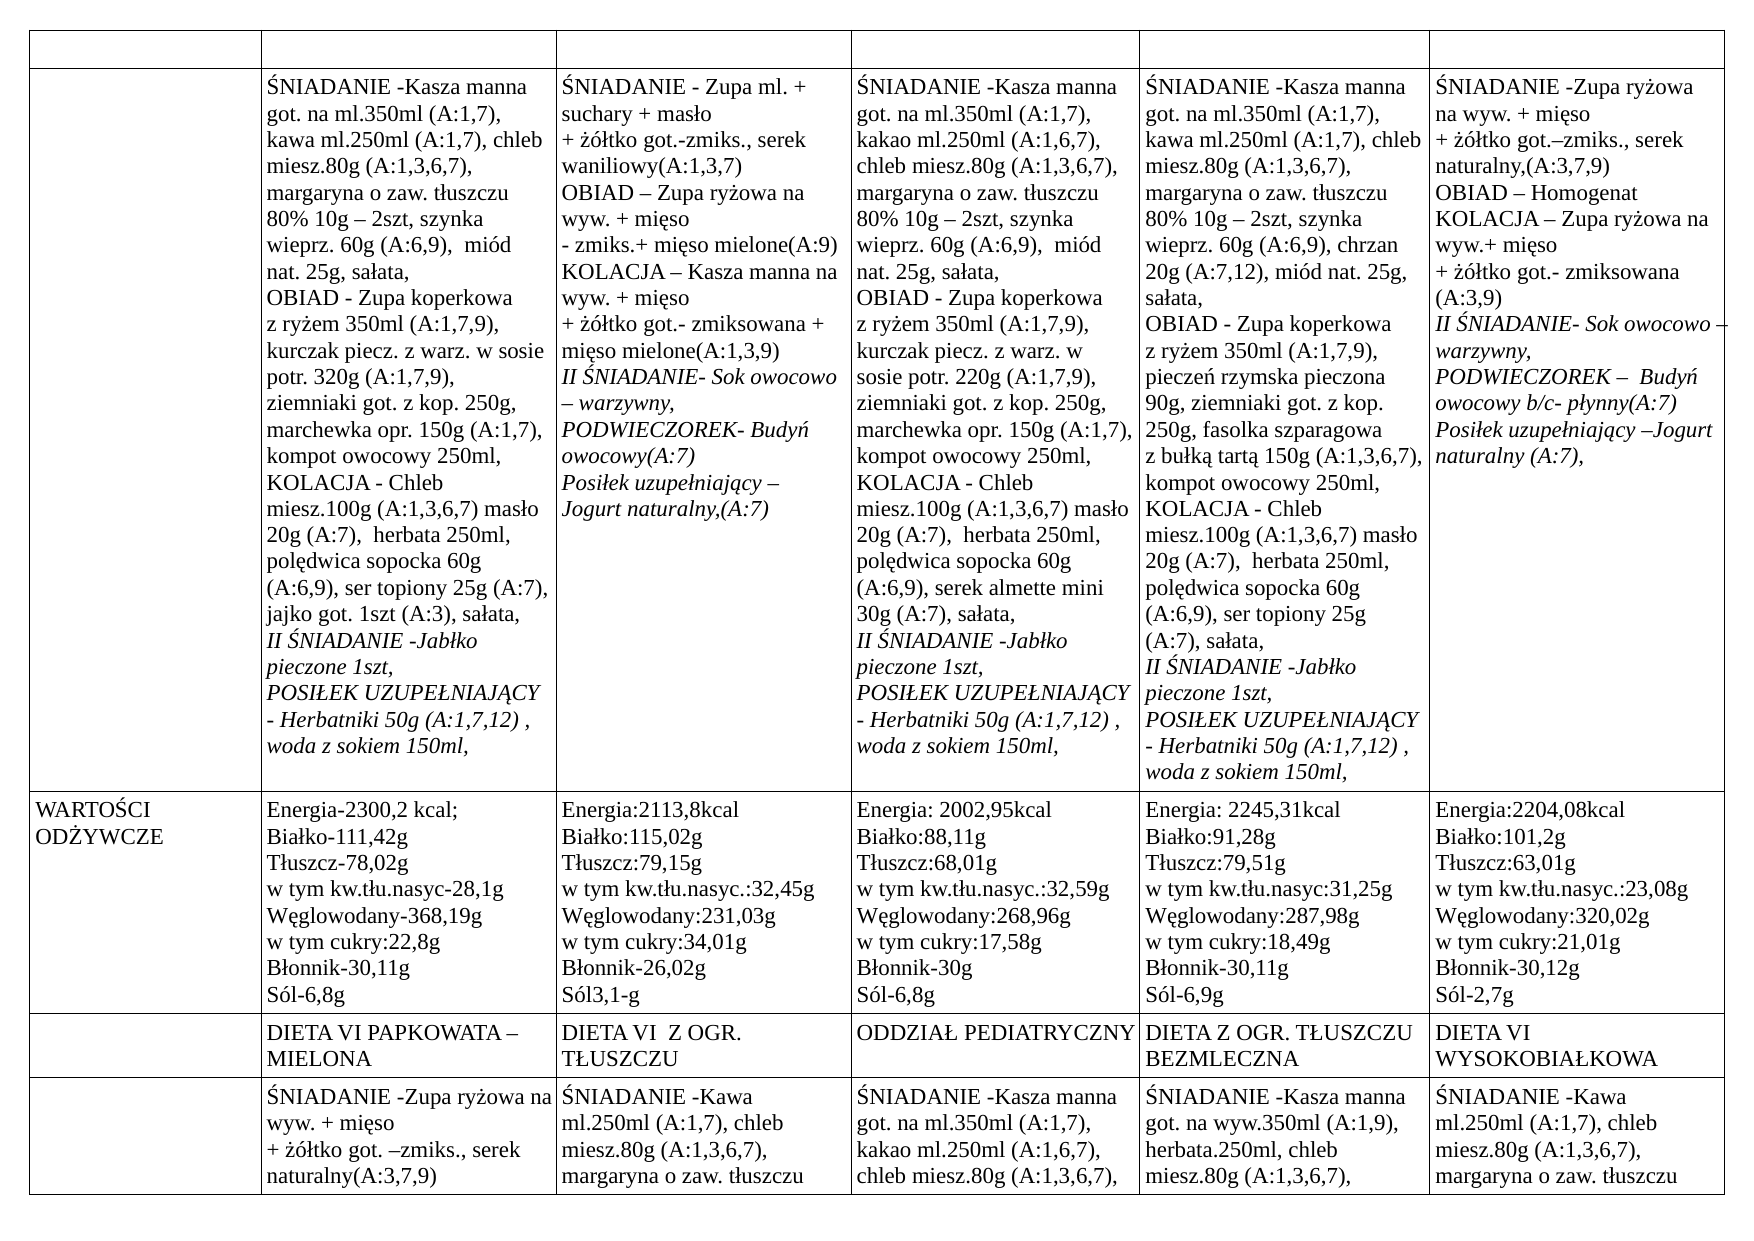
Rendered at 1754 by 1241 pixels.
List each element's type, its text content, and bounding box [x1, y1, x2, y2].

table_cell ŚNIADANIE -Zupa ryżowa na wyw. + mięso + żółtko got. –zmiks., serek naturalny(A:3,7,9) [262, 1078, 556, 1194]
table_cell ŚNIADANIE -Kasza manna got. na wyw.350ml (A:1,9), herbata.250ml, chleb miesz.80g (A:1,3,6,7), [1140, 1078, 1429, 1194]
table_cell Energia:2204,08kcal Białko:101,2g Tłuszcz:63,01g w tym kw.tłu.nasyc.:23,08g Węglowodany:320,02g w tym cukry:21,01g Błonnik-30,12g Sól-2,7g [1430, 792, 1724, 1013]
table_cell ŚNIADANIE -Kasza manna got. na ml.350ml (A:1,7), kawa ml.250ml (A:1,7), chleb miesz.80g (A:1,3,6,7), margaryna o zaw. tłuszczu 80% 10g – 2szt, szynka wieprz. 60g (A:6,9), chrzan 20g (A:7,12), miód nat. 25g, sałata, OBIAD - Zupa koperkowa z ryżem 350ml (A:1,7,9), pieczeń rzymska pieczona 90g, ziemniaki got. z kop. 250g, fasolka szparagowa z bułką tartą 150g (A:1,3,6,7), kompot owocowy 250ml, KOLACJA - Chleb miesz.100g (A:1,3,6,7) masło 20g (A:7), herbata 250ml, polędwica sopocka 60g (A:6,9), ser topiony 25g (A:7), sałata, II ŚNIADANIE -Jabłko pieczone 1szt, POSIŁEK UZUPEŁNIAJĄCY - Herbatniki 50g (A:1,7,12) , woda z sokiem 150ml, [1140, 69, 1429, 791]
table_cell DIETA VI PAPKOWATA – MIELONA [262, 1014, 556, 1077]
table_cell Energia:2113,8kcal Białko:115,02g Tłuszcz:79,15g w tym kw.tłu.nasyc.:32,45g Węglowodany:231,03g w tym cukry:34,01g Błonnik-26,02g Sól3,1-g [557, 792, 851, 1013]
table_cell [30, 31, 261, 67]
table_cell [30, 69, 261, 791]
table_cell ŚNIADANIE - Zupa ml. + suchary + masło + żółtko got.-zmiks., serek waniliowy(A:1,3,7) OBIAD – Zupa ryżowa na wyw. + mięso - zmiks.+ mięso mielone(A:9) KOLACJA – Kasza manna na wyw. + mięso + żółtko got.- zmiksowana + mięso mielone(A:1,3,9) II ŚNIADANIE- Sok owocowo – warzywny, PODWIECZOREK- Budyń owocowy(A:7) Posiłek uzupełniający – Jogurt naturalny,(A:7) [557, 69, 851, 791]
table_cell [30, 1078, 261, 1194]
table_cell ODDZIAŁ PEDIATRYCZNY [852, 1014, 1139, 1077]
table_cell ŚNIADANIE -Kasza manna got. na ml.350ml (A:1,7), kakao ml.250ml (A:1,6,7), chleb miesz.80g (A:1,3,6,7), [852, 1078, 1139, 1194]
table_cell WARTOŚCI ODŻYWCZE [30, 792, 261, 1013]
table_cell DIETA VI Z OGR. TŁUSZCZU [557, 1014, 851, 1077]
table_cell Energia-2300,2 kcal; Białko-111,42g Tłuszcz-78,02g w tym kw.tłu.nasyc-28,1g Węglowodany-368,19g w tym cukry:22,8g Błonnik-30,11g Sól-6,8g [262, 792, 556, 1013]
table_cell Energia: 2245,31kcal Białko:91,28g Tłuszcz:79,51g w tym kw.tłu.nasyc:31,25g Węglowodany:287,98g w tym cukry:18,49g Błonnik-30,11g Sól-6,9g [1140, 792, 1429, 1013]
table_cell DIETA Z OGR. TŁUSZCZU BEZMLECZNA [1140, 1014, 1429, 1077]
table_cell [262, 31, 556, 67]
table_cell [852, 31, 1139, 67]
table_cell [557, 31, 851, 67]
table_cell ŚNIADANIE -Kasza manna got. na ml.350ml (A:1,7), kakao ml.250ml (A:1,6,7), chleb miesz.80g (A:1,3,6,7), margaryna o zaw. tłuszczu 80% 10g – 2szt, szynka wieprz. 60g (A:6,9), miód nat. 25g, sałata, OBIAD - Zupa koperkowa z ryżem 350ml (A:1,7,9), kurczak piecz. z warz. w sosie potr. 220g (A:1,7,9), ziemniaki got. z kop. 250g, marchewka opr. 150g (A:1,7), kompot owocowy 250ml, KOLACJA - Chleb miesz.100g (A:1,3,6,7) masło 20g (A:7), herbata 250ml, polędwica sopocka 60g (A:6,9), serek almette mini 30g (A:7), sałata, II ŚNIADANIE -Jabłko pieczone 1szt, POSIŁEK UZUPEŁNIAJĄCY - Herbatniki 50g (A:1,7,12) , woda z sokiem 150ml, [852, 69, 1139, 791]
table_cell [1140, 31, 1429, 67]
table_cell Energia: 2002,95kcal Białko:88,11g Tłuszcz:68,01g w tym kw.tłu.nasyc.:32,59g Węglowodany:268,96g w tym cukry:17,58g Błonnik-30g Sól-6,8g [852, 792, 1139, 1013]
table_cell [1430, 31, 1724, 67]
table_cell ŚNIADANIE -Kasza manna got. na ml.350ml (A:1,7), kawa ml.250ml (A:1,7), chleb miesz.80g (A:1,3,6,7), margaryna o zaw. tłuszczu 80% 10g – 2szt, szynka wieprz. 60g (A:6,9), miód nat. 25g, sałata, OBIAD - Zupa koperkowa z ryżem 350ml (A:1,7,9), kurczak piecz. z warz. w sosie potr. 320g (A:1,7,9), ziemniaki got. z kop. 250g, marchewka opr. 150g (A:1,7), kompot owocowy 250ml, KOLACJA - Chleb miesz.100g (A:1,3,6,7) masło 20g (A:7), herbata 250ml, polędwica sopocka 60g (A:6,9), ser topiony 25g (A:7), jajko got. 1szt (A:3), sałata, II ŚNIADANIE -Jabłko pieczone 1szt, POSIŁEK UZUPEŁNIAJĄCY - Herbatniki 50g (A:1,7,12) , woda z sokiem 150ml, [262, 69, 556, 791]
table_cell ŚNIADANIE -Kawa ml.250ml (A:1,7), chleb miesz.80g (A:1,3,6,7), margaryna o zaw. tłuszczu [1430, 1078, 1724, 1194]
table_cell ŚNIADANIE -Kawa ml.250ml (A:1,7), chleb miesz.80g (A:1,3,6,7), margaryna o zaw. tłuszczu [557, 1078, 851, 1194]
table_cell ŚNIADANIE -Zupa ryżowa na wyw. + mięso + żółtko got.–zmiks., serek naturalny,(A:3,7,9) OBIAD – Homogenat KOLACJA – Zupa ryżowa na wyw.+ mięso + żółtko got.- zmiksowana (A:3,9) II ŚNIADANIE- Sok owocowo – warzywny, PODWIECZOREK – Budyń owocowy b/c- płynny(A:7) Posiłek uzupełniający –Jogurt naturalny (A:7), [1430, 69, 1724, 791]
table_cell DIETA VI WYSOKOBIAŁKOWA [1430, 1014, 1724, 1077]
table_cell [30, 1014, 261, 1077]
